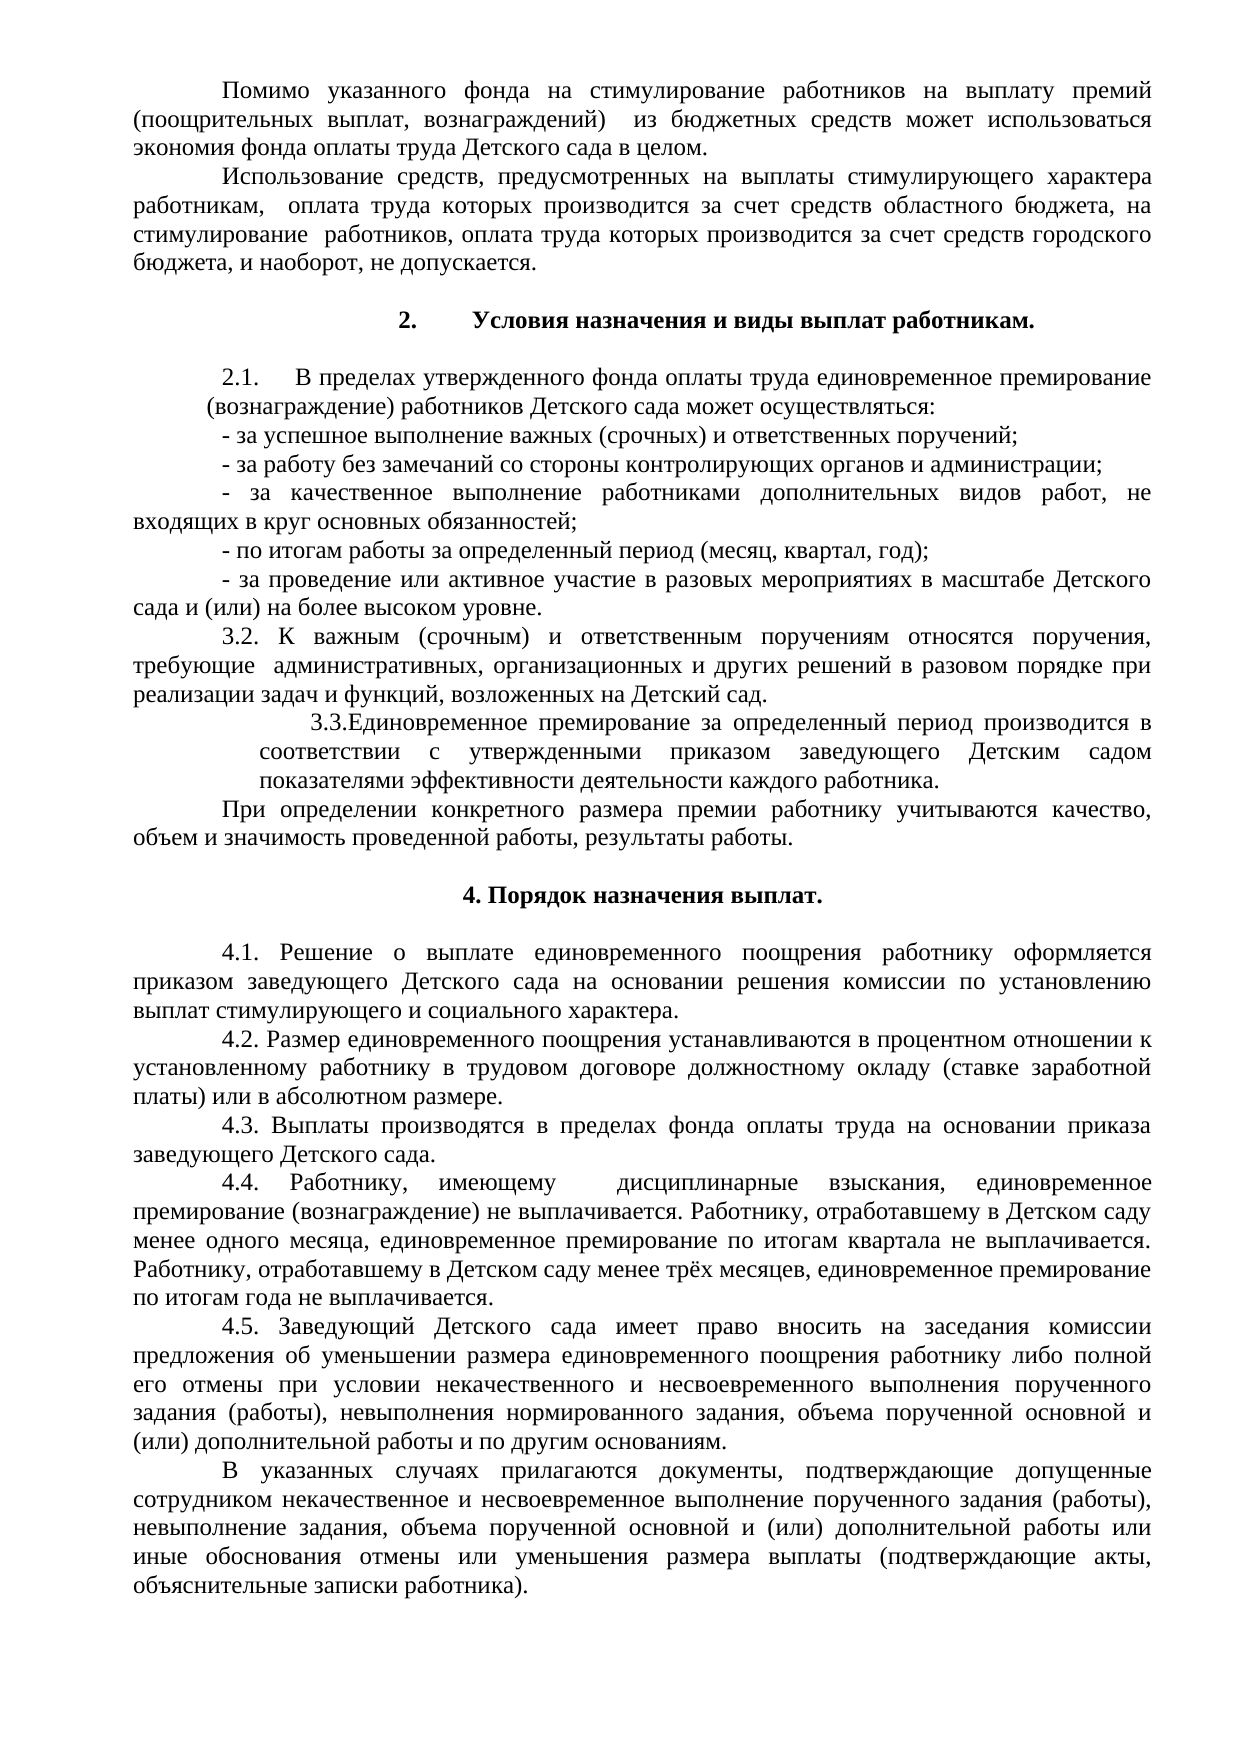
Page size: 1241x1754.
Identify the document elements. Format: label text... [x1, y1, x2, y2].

text - за проведение или активное участие в разовых мероприятиях в масштабе Детского сада и (или) на более высоком уровне. [133, 564, 1152, 621]
text При определении конкретного размера премии работнику учитываются качество, объем и значимость проведенной работы, результаты работы. [133, 794, 1152, 851]
text В указанных случаях прилагаются документы, подтверждающие допущенные сотрудником некачественное и несвоевременное выполнение порученного задания (работы), невыполнение задания, объема порученной основной и (или) дополнительной работы или иные обоснования отмены или уменьшения размера выплаты (подтверждающие акты, объяснительные записки работника). [133, 1455, 1152, 1599]
text - за работу без замечаний со стороны контролирующих органов и администрации; [133, 449, 1152, 477]
text 4.1. Решение о выплате единовременного поощрения работнику оформляется приказом заведующего Детского сада на основании решения комиссии по установлению выплат стимулирующего и социального характера. [133, 937, 1152, 1024]
text 4.5. Заведующий Детского сада имеет право вносить на заседания комиссии предложения об уменьшении размера единовременного поощрения работнику либо полной его отмены при условии некачественного и несвоевременного выполнения порученного задания (работы), невыполнения нормированного задания, объема порученной основной и (или) дополнительной работы и по другим основаниям. [133, 1311, 1152, 1455]
text 4.2. Размер единовременного поощрения устанавливаются в процентном отношении к установленному работнику в трудовом договоре должностному окладу (ставке заработной платы) или в абсолютном размере. [133, 1024, 1152, 1110]
text - за успешное выполнение важных (срочных) и ответственных поручений; [133, 420, 1152, 449]
text - по итогам работы за определенный период (месяц, квартал, год); [133, 535, 1152, 564]
list Единовременное премирование за определенный период производится в соответствии с утвержденными приказом заведующего Детским садом показателями эффективности деятельности каждого работника. [222, 707, 1152, 794]
text - за качественное выполнение работниками дополнительных видов работ, не входящих в круг основных обязанностей; [133, 477, 1152, 535]
text 4.4. Работнику, имеющему дисциплинарные взыскания, единовременное премирование (вознаграждение) не выплачивается. Работнику, отработавшему в Детском саду менее одного месяца, единовременное премирование по итогам квартала не выплачивается. Работнику, отработавшему в Детском саду менее трёх месяцев, единовременное премирование по итогам года не выплачивается. [133, 1167, 1152, 1311]
text Помимо указанного фонда на стимулирование работников на выплату премий (поощрительных выплат, вознаграждений) из бюджетных средств может использоваться экономия фонда оплаты труда Детского сада в целом. [133, 75, 1152, 161]
text 4.3. Выплаты производятся в пределах фонда оплаты труда на основании приказа заведующего Детского сада. [133, 1110, 1152, 1167]
text Использование средств, предусмотренных на выплаты стимулирующего характера работникам, оплата труда которых производится за счет средств областного бюджета, на стимулирование работников, оплата труда которых производится за счет средств городского бюджета, и наоборот, не допускается. [133, 161, 1152, 276]
list В пределах утвержденного фонда оплаты труда единовременное премирование (вознаграждение) работников Детского сада может осуществляться: [133, 362, 1152, 420]
text 4. Порядок назначения выплат. [133, 880, 1152, 909]
list Условия назначения и виды выплат работникам. [281, 305, 1152, 334]
text 3.2. К важным (срочным) и ответственным поручениям относятся поручения, требующие административных, организационных и других решений в разовом порядке при реализации задач и функций, возложенных на Детский сад. [133, 621, 1152, 707]
